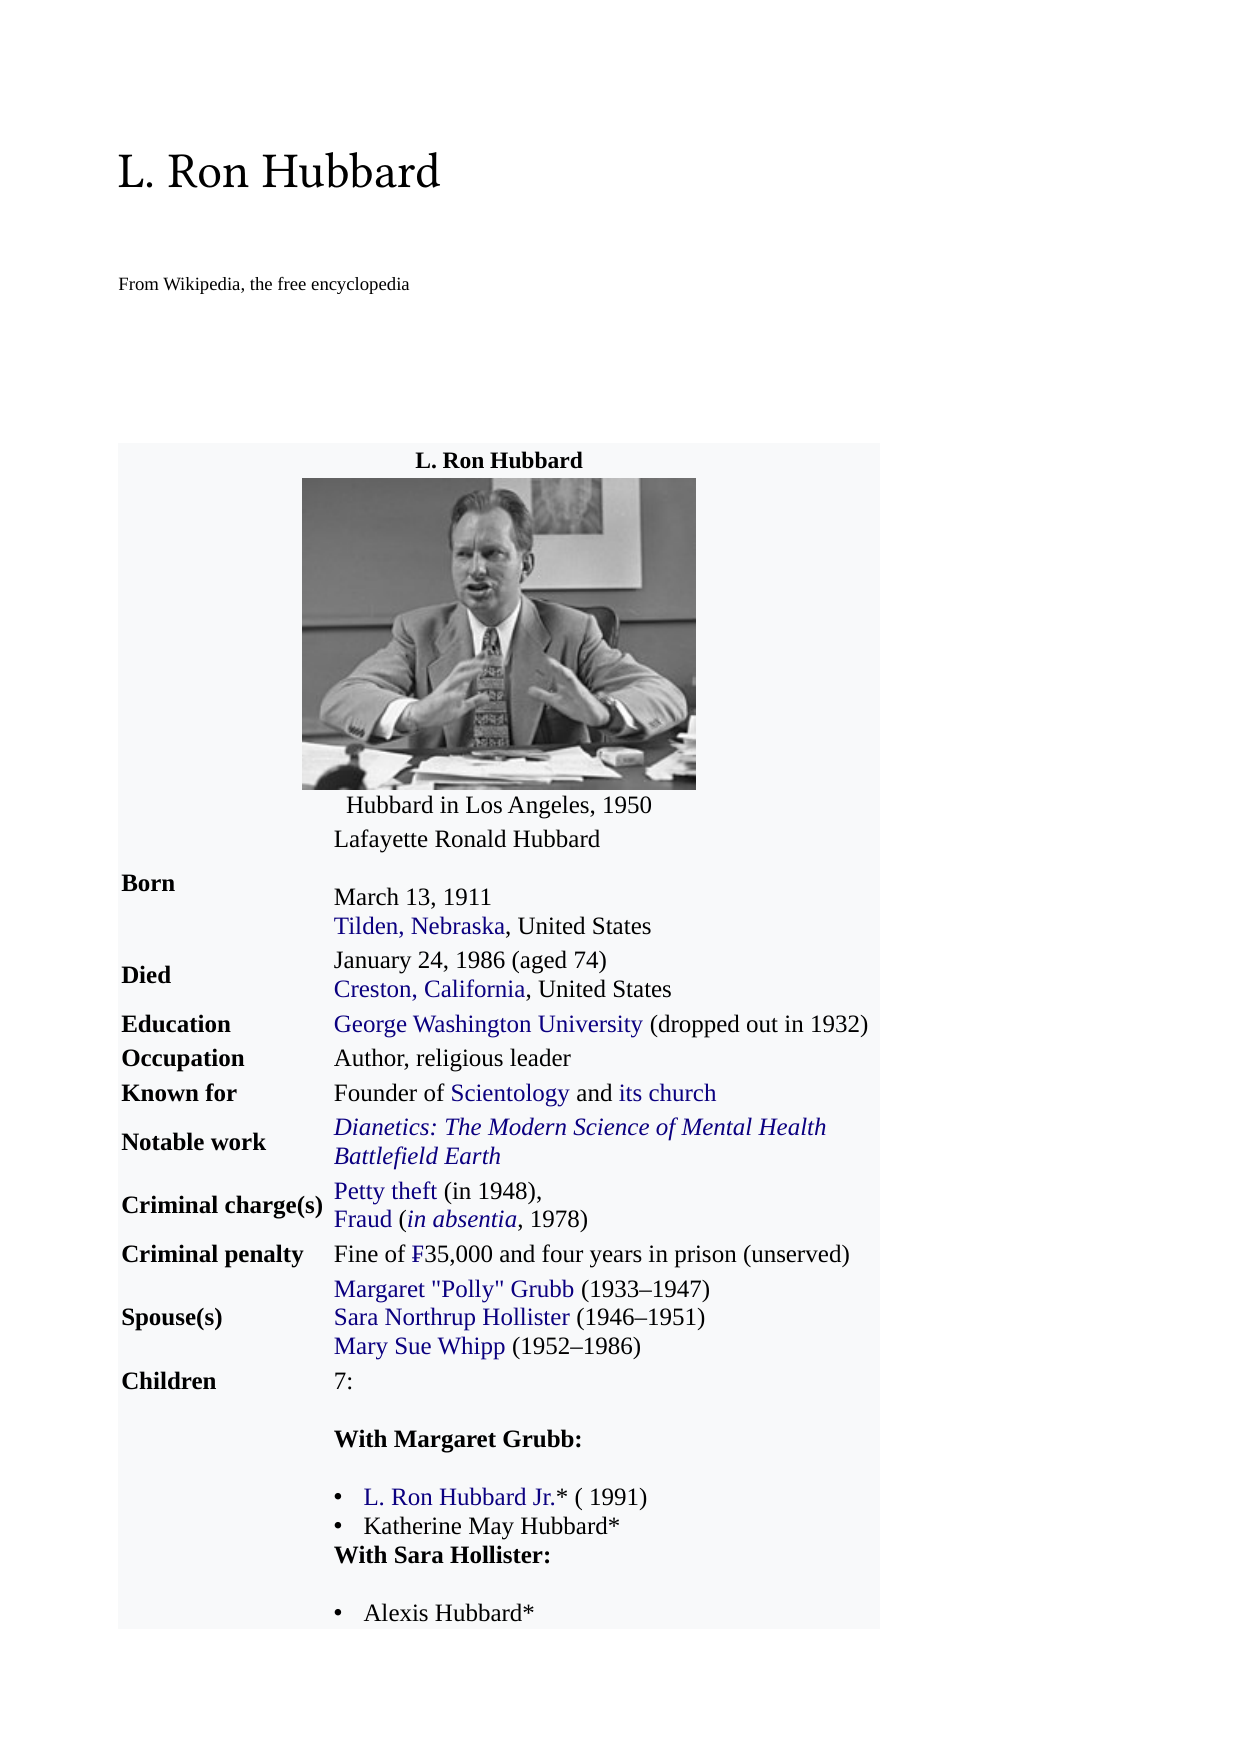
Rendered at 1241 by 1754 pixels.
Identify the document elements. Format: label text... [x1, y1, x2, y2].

table_cell Occupation [118, 1040, 331, 1075]
table_cell Education [118, 1006, 331, 1040]
table_cell Known for [118, 1075, 331, 1109]
table_cell Fine of ₣35,000 and four years in prison (unserved) [331, 1236, 880, 1271]
table_header L. Ron Hubbard [118, 443, 880, 476]
table_cell George Washington University (dropped out in 1932) [331, 1006, 880, 1040]
table_cell Born [118, 822, 331, 942]
table_cell January 24, 1986 (aged 74) Creston, California, United States [331, 943, 880, 1006]
table_cell Spouse(s) [118, 1271, 331, 1363]
table_cell Children [118, 1363, 331, 1629]
table_cell Died [118, 943, 331, 1006]
picture [302, 478, 696, 790]
table_cell Hubbard in Los Angeles, 1950 [118, 476, 880, 822]
table_cell Dianetics: The Modern Science of Mental Health Battlefield Earth [331, 1110, 880, 1173]
table_cell Petty theft (in 1948), Fraud (in absentia, 1978) [331, 1173, 880, 1236]
table_cell 7: With Margaret Grubb: L. Ron Hubbard Jr.* ( 1991) Katherine May Hubbard* With Sara Hollister: Alexis Hubbard* [331, 1363, 880, 1629]
table_cell Margaret "Polly" Grubb (1933–1947) Sara Northrup Hollister (1946–1951) Mary Sue Whipp (1952–1986) [331, 1271, 880, 1363]
table_cell Criminal penalty [118, 1236, 331, 1271]
text From Wikipedia, the free encyclopedia [118, 273, 1122, 295]
table_cell Author, religious leader [331, 1040, 880, 1075]
subtitle L. Ron Hubbard [118, 143, 1122, 200]
table_cell Founder of Scientology and its church [331, 1075, 880, 1109]
table_cell Criminal charge(s) [118, 1173, 331, 1236]
table_cell Notable work [118, 1110, 331, 1173]
table_cell Lafayette Ronald Hubbard March 13, 1911 Tilden, Nebraska, United States [331, 822, 880, 942]
